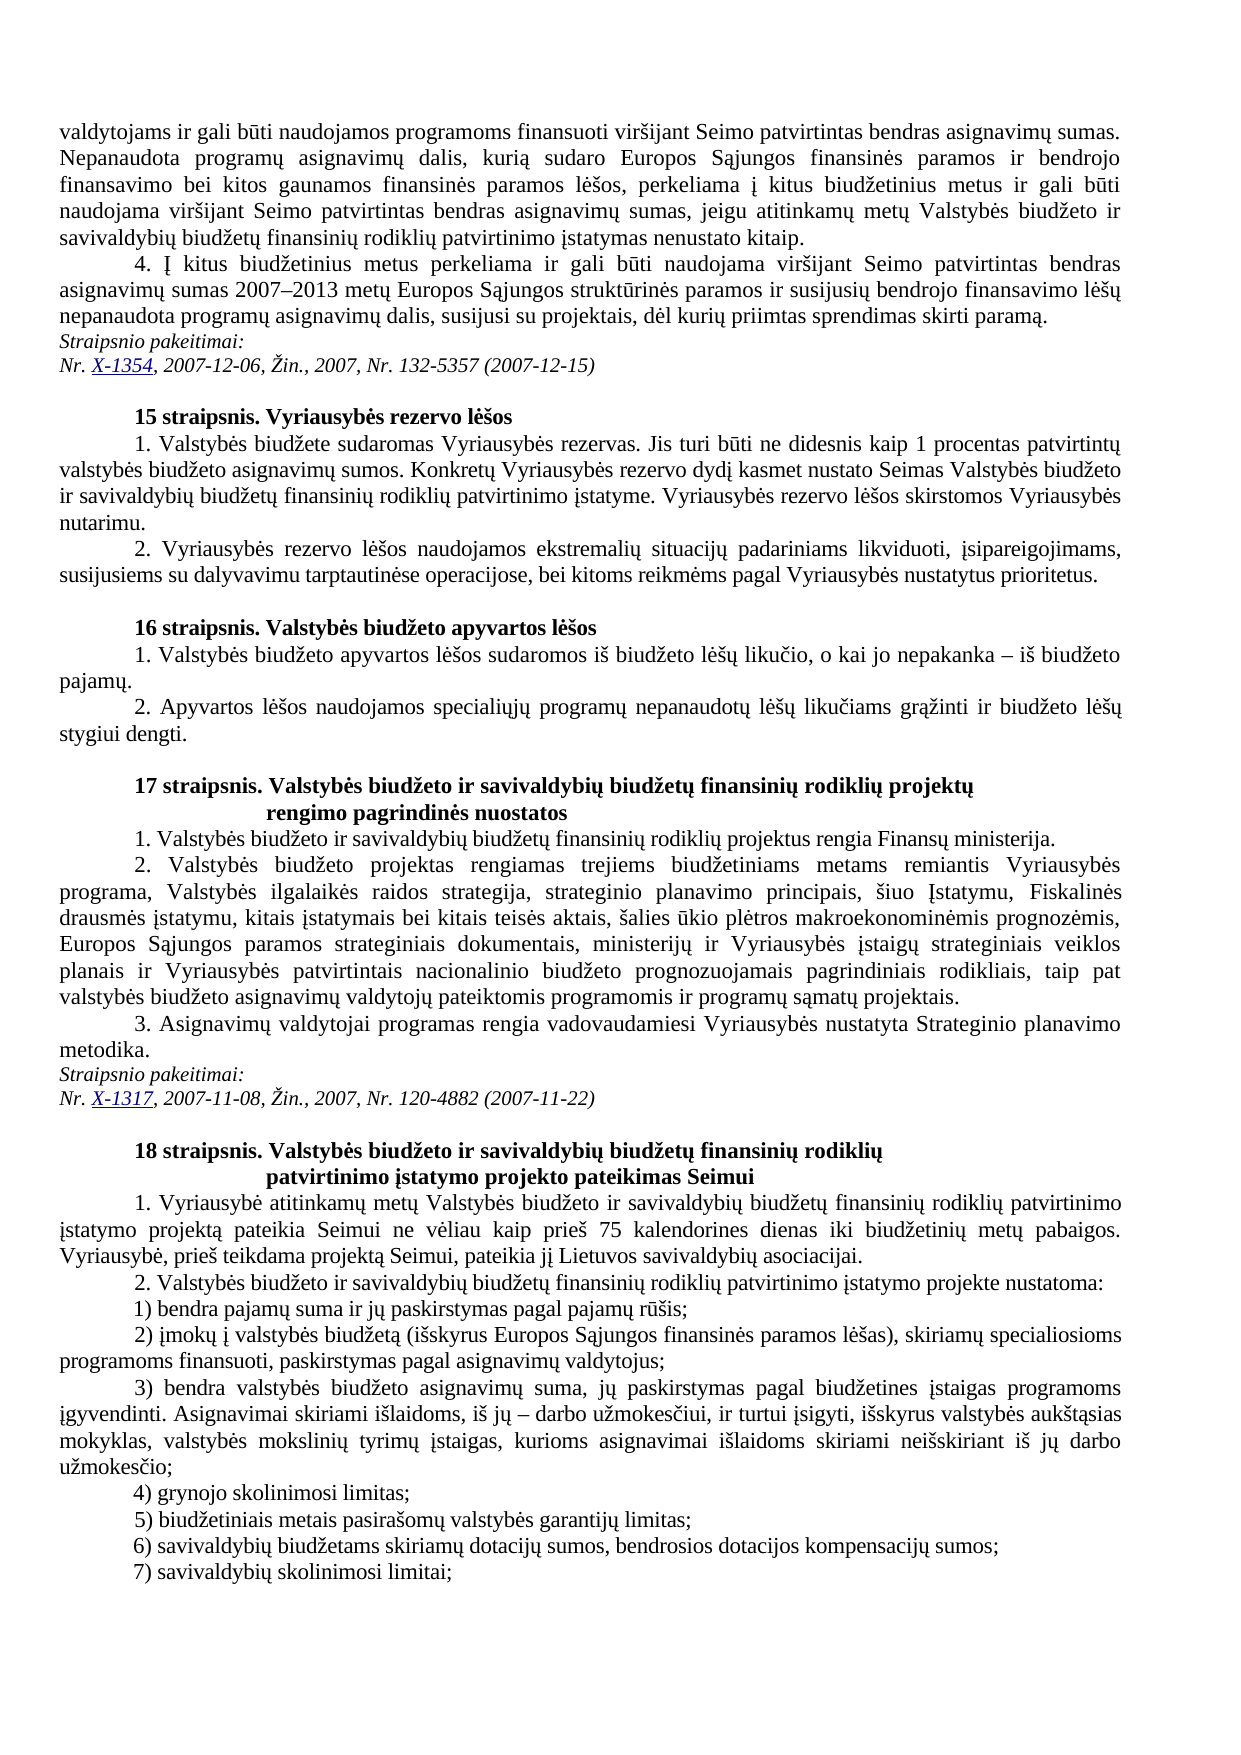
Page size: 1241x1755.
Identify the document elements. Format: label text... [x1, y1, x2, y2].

text Nr. X-1354, 2007-12-06, Žin., 2007, Nr. 132-5357 (2007-12-15) [59, 353, 1122, 377]
text 5) biudžetiniais metais pasirašomų valstybės garantijų limitas; [59, 1506, 1122, 1532]
text 2) įmokų į valstybės biudžetą (išskyrus Europos Sąjungos finansinės paramos lėšas), skiriamų specialiosioms programoms finansuoti, paskirstymas pagal asignavimų valdytojus; [59, 1321, 1122, 1374]
text 15 straipsnis. Vyriausybės rezervo lėšos [59, 403, 1122, 430]
text 1. Vyriausybė atitinkamų metų Valstybės biudžeto ir savivaldybių biudžetų finansinių rodiklių patvirtinimo įstatymo projektą pateikia Seimui ne vėliau kaip prieš 75 kalendorines dienas iki biudžetinių metų pabaigos. Vyriausybė, prieš teikdama projektą Seimui, pateikia jį Lietuvos savivaldybių asociacijai. [59, 1189, 1122, 1268]
text 3) bendra valstybės biudžeto asignavimų suma, jų paskirstymas pagal biudžetines įstaigas programoms įgyvendinti. Asignavimai skiriami išlaidoms, iš jų – darbo užmokesčiui, ir turtui įsigyti, išskyrus valstybės aukštąsias mokyklas, valstybės mokslinių tyrimų įstaigas, kurioms asignavimai išlaidoms skiriami neišskiriant iš jų darbo užmokesčio; [59, 1374, 1122, 1479]
text 1) bendra pajamų suma ir jų paskirstymas pagal pajamų rūšis; [59, 1295, 1122, 1321]
text 16 straipsnis. Valstybės biudžeto apyvartos lėšos [59, 614, 1122, 641]
text 7) savivaldybių skolinimosi limitai; [59, 1558, 1122, 1585]
text 2. Valstybės biudžeto ir savivaldybių biudžetų finansinių rodiklių patvirtinimo įstatymo projekte nustatoma: [59, 1268, 1122, 1295]
text patvirtinimo įstatymo projekto pateikimas Seimui [59, 1163, 1122, 1189]
text 2. Apyvartos lėšos naudojamos specialiųjų programų nepanaudotų lėšų likučiams grąžinti ir biudžeto lėšų stygiui dengti. [59, 693, 1122, 746]
text Straipsnio pakeitimai: [59, 329, 1122, 353]
text 4. Į kitus biudžetinius metus perkeliama ir gali būti naudojama viršijant Seimo patvirtintas bendras asignavimų sumas 2007–2013 metų Europos Sąjungos struktūrinės paramos ir susijusių bendrojo finansavimo lėšų nepanaudota programų asignavimų dalis, susijusi su projektais, dėl kurių priimtas sprendimas skirti paramą. [59, 250, 1122, 329]
text 18 straipsnis. Valstybės biudžeto ir savivaldybių biudžetų finansinių rodiklių [59, 1137, 1122, 1163]
text 4) grynojo skolinimosi limitas; [59, 1479, 1122, 1506]
text rengimo pagrindinės nuostatos [59, 799, 1122, 825]
text 17 straipsnis. Valstybės biudžeto ir savivaldybių biudžetų finansinių rodiklių projektų [59, 772, 1122, 799]
text 6) savivaldybių biudžetams skiriamų dotacijų sumos, bendrosios dotacijos kompensacijų sumos; [59, 1532, 1122, 1558]
text 1. Valstybės biudžeto ir savivaldybių biudžetų finansinių rodiklių projektus rengia Finansų ministerija. [59, 825, 1122, 851]
text 2. Vyriausybės rezervo lėšos naudojamos ekstremalių situacijų padariniams likviduoti, įsipareigojimams, susijusiems su dalyvavimu tarptautinėse operacijose, bei kitoms reikmėms pagal Vyriausybės nustatytus prioritetus. [59, 535, 1122, 588]
text 1. Valstybės biudžeto apyvartos lėšos sudaromos iš biudžeto lėšų likučio, o kai jo nepakanka – iš biudžeto pajamų. [59, 641, 1122, 693]
text Straipsnio pakeitimai: [59, 1062, 1122, 1086]
text 3. Asignavimų valdytojai programas rengia vadovaudamiesi Vyriausybės nustatyta Strateginio planavimo metodika. [59, 1009, 1122, 1062]
text 1. Valstybės biudžete sudaromas Vyriausybės rezervas. Jis turi būti ne didesnis kaip 1 procentas patvirtintų valstybės biudžeto asignavimų sumos. Konkretų Vyriausybės rezervo dydį kasmet nustato Seimas Valstybės biudžeto ir savivaldybių biudžetų finansinių rodiklių patvirtinimo įstatyme. Vyriausybės rezervo lėšos skirstomos Vyriausybės nutarimu. [59, 430, 1122, 535]
text valdytojams ir gali būti naudojamos programoms finansuoti viršijant Seimo patvirtintas bendras asignavimų sumas. Nepanaudota programų asignavimų dalis, kurią sudaro Europos Sąjungos finansinės paramos ir bendrojo finansavimo bei kitos gaunamos finansinės paramos lėšos, perkeliama į kitus biudžetinius metus ir gali būti naudojama viršijant Seimo patvirtintas bendras asignavimų sumas, jeigu atitinkamų metų Valstybės biudžeto ir savivaldybių biudžetų finansinių rodiklių patvirtinimo įstatymas nenustato kitaip. [59, 118, 1122, 250]
text 2. Valstybės biudžeto projektas rengiamas trejiems biudžetiniams metams remiantis Vyriausybės programa, Valstybės ilgalaikės raidos strategija, strateginio planavimo principais, šiuo Įstatymu, Fiskalinės drausmės įstatymu, kitais įstatymais bei kitais teisės aktais, šalies ūkio plėtros makroekonominėmis prognozėmis, Europos Sąjungos paramos strateginiais dokumentais, ministerijų ir Vyriausybės įstaigų strateginiais veiklos planais ir Vyriausybės patvirtintais nacionalinio biudžeto prognozuojamais pagrindiniais rodikliais, taip pat valstybės biudžeto asignavimų valdytojų pateiktomis programomis ir programų sąmatų projektais. [59, 851, 1122, 1009]
text Nr. X-1317, 2007-11-08, Žin., 2007, Nr. 120-4882 (2007-11-22) [59, 1086, 1122, 1110]
